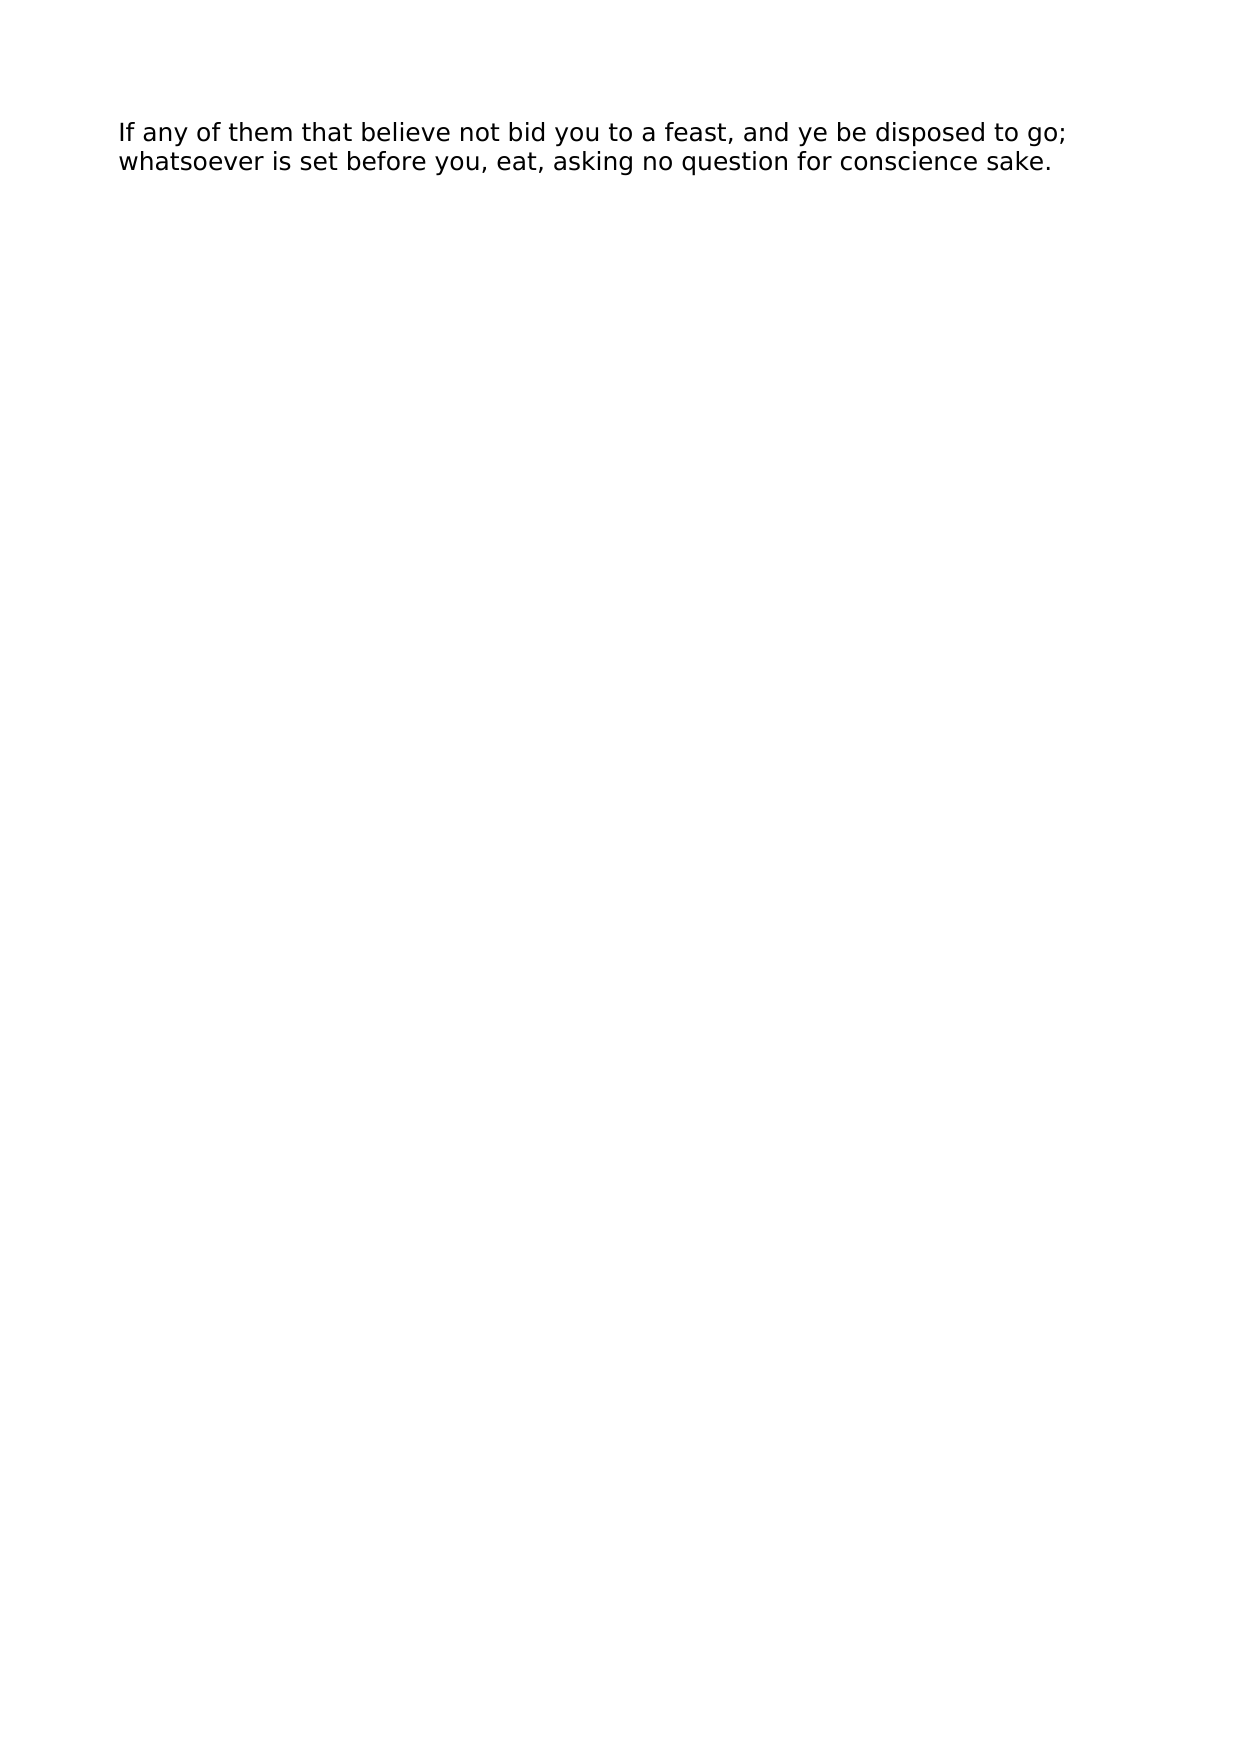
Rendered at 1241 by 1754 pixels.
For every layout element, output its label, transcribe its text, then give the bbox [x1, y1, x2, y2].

text If any of them that believe not bid you to a feast, and ye be disposed to go; whatsoever is set before you, eat, asking no question for conscience sake. [118, 118, 1122, 176]
